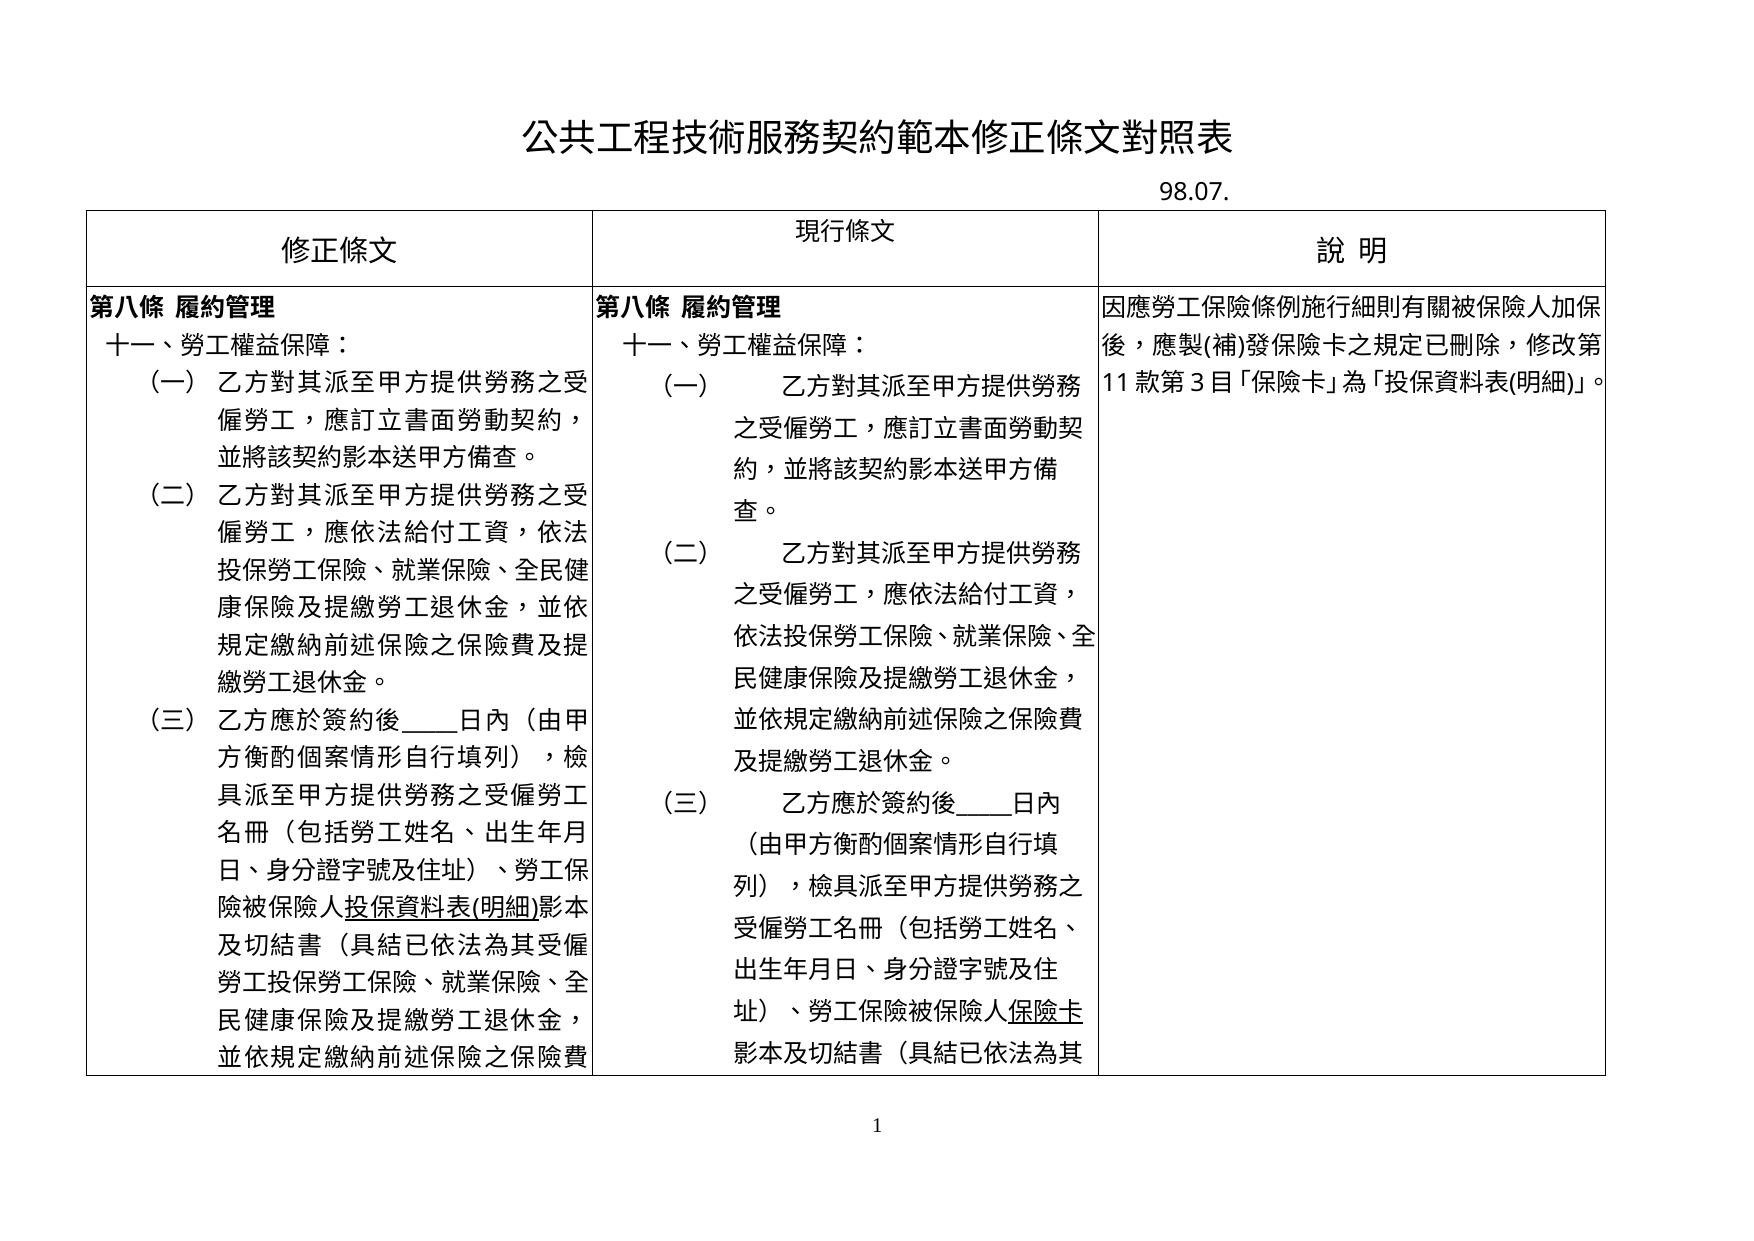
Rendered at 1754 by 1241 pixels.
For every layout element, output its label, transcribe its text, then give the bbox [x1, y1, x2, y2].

table_header 說 明 [1099, 211, 1605, 286]
table_header 修正條文 [87, 211, 592, 286]
table_header 現行條文 [593, 211, 1098, 286]
table_cell 第八條 履約管理 十一、勞工權益保障： 乙方對其派至甲方提供勞務之受僱勞工，應訂立書面勞動契約，並將該契約影本送甲方備查。 乙方對其派至甲方提供勞務之受僱勞工，應依法給付工資，依法投保勞工保險、就業保險、全民健康保險及提繳勞工退休金，並依規定繳納前述保險之保險費及提繳勞工退休金。 乙方應於簽約後_____日內（由甲方衡酌個案情形自行填列），檢具派至甲方提供勞務之受僱勞工名冊（包括勞工姓名、出生年月日、身分證字號及住址）、勞工保險被保險人保險卡影本及切結書（具結已依法為其 [593, 287, 1098, 1074]
text 公共工程技術服務契約範本修正條文對照表 [124, 97, 1630, 172]
table_cell 因應勞工保險條例施行細則有關被保險人加保後，應製(補)發保險卡之規定已刪除，修改第11款第3目「保險卡」為「投保資料表(明細)」。 [1099, 287, 1605, 1074]
text 98.07. [124, 172, 1630, 210]
table_cell 第八條 履約管理 十一、勞工權益保障： （一） 乙方對其派至甲方提供勞務之受僱勞工，應訂立書面勞動契約，並將該契約影本送甲方備查。 （二） 乙方對其派至甲方提供勞務之受僱勞工，應依法給付工資，依法投保勞工保險、就業保險、全民健康保險及提繳勞工退休金，並依規定繳納前述保險之保險費及提繳勞工退休金。 （三） 乙方應於簽約後_____日內（由甲方衡酌個案情形自行填列），檢具派至甲方提供勞務之受僱勞工名冊（包括勞工姓名、出生年月日、身分證字號及住址）、勞工保險被保險人投保資料表(明細)影本及切結書（具結已依法為其受僱勞工投保勞工保險、就業保險、全民健康保險及提繳勞工退休金，並依規定繳納前述保險之保險費 [87, 287, 592, 1074]
